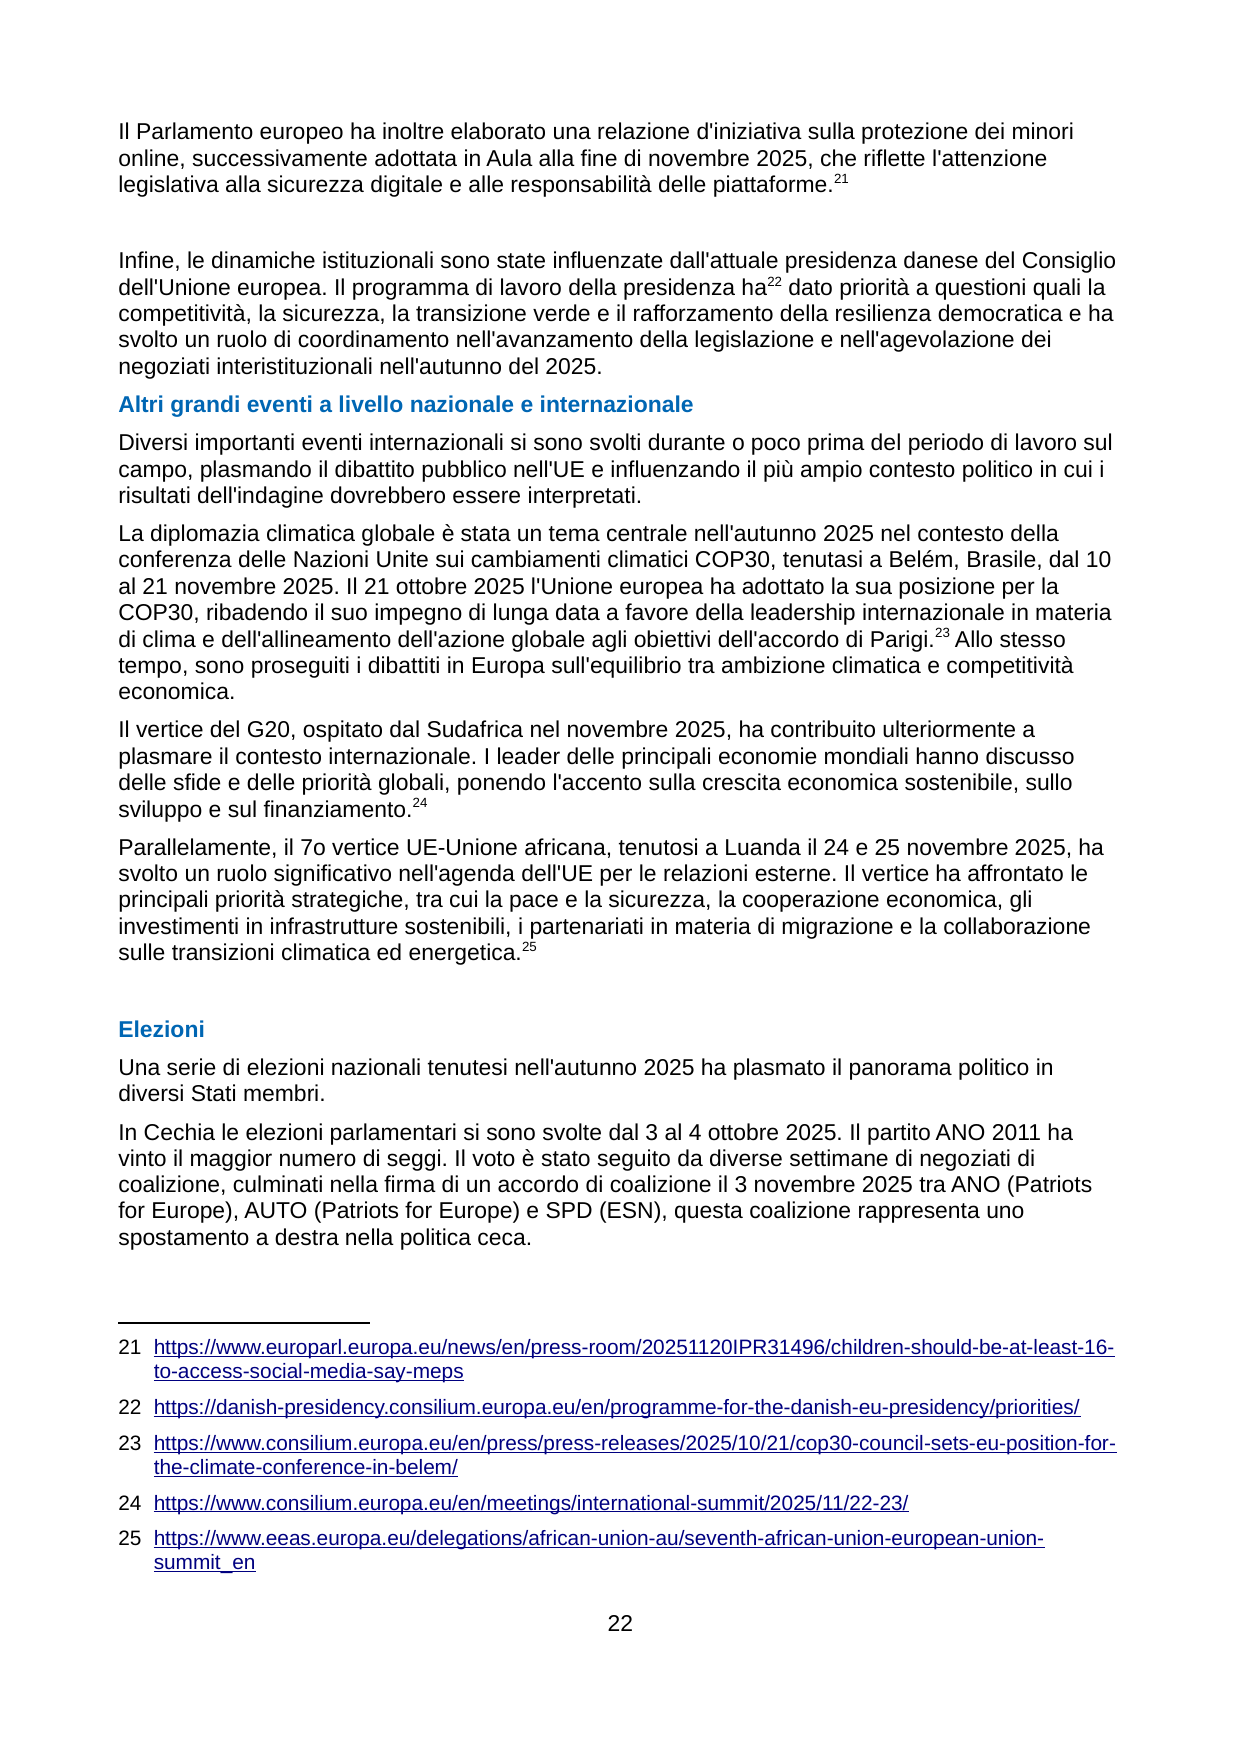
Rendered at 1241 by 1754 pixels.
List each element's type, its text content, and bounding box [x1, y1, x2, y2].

text Parallelamente, il 7o vertice UE-Unione africana, tenutosi a Luanda il 24 e 25 novembre 2025, ha svolto un ruolo significativo nell'agenda dell'UE per le relazioni esterne. Il vertice ha affrontato le principali priorità strategiche, tra cui la pace e la sicurezza, la cooperazione economica, gli investimenti in infrastrutture sostenibili, i partenariati in materia di migrazione e la collaborazione sulle transizioni climatica ed energetica. [118, 834, 1122, 966]
text La diplomazia climatica globale è stata un tema centrale nell'autunno 2025 nel contesto della conferenza delle Nazioni Unite sui cambiamenti climatici COP30, tenutasi a Belém, Brasile, dal 10 al 21 novembre 2025. Il 21 ottobre 2025 l'Unione europea ha adottato la sua posizione per la COP30, ribadendo il suo impegno di lunga data a favore della leadership internazionale in materia di clima e dell'allineamento dell'azione globale agli obiettivi dell'accordo di Parigi. Allo stesso tempo, sono proseguiti i dibattiti in Europa sull'equilibrio tra ambizione climatica e competitività economica. [118, 520, 1122, 704]
text Una serie di elezioni nazionali tenutesi nell'autunno 2025 ha plasmato il panorama politico in diversi Stati membri. [118, 1054, 1122, 1107]
text https://www.consilium.europa.eu/en/meetings/international-summit/2025/11/22-23/ [118, 1490, 1122, 1514]
text https://danish-presidency.consilium.europa.eu/en/programme-for-the-danish-eu-presidency/priorities/ [118, 1395, 1122, 1419]
text Altri grandi eventi a livello nazionale e internazionale [118, 391, 1122, 417]
text Diversi importanti eventi internazionali si sono svolti durante o poco prima del periodo di lavoro sul campo, plasmando il dibattito pubblico nell'UE e influenzando il più ampio contesto politico in cui i risultati dell'indagine dovrebbero essere interpretati. [118, 429, 1122, 508]
text In Cechia le elezioni parlamentari si sono svolte dal 3 al 4 ottobre 2025. Il partito ANO 2011 ha vinto il maggior numero di seggi. Il voto è stato seguito da diverse settimane di negoziati di coalizione, culminati nella firma di un accordo di coalizione il 3 novembre 2025 tra ANO (Patriots for Europe), AUTO (Patriots for Europe) e SPD (ESN), questa coalizione rappresenta uno spostamento a destra nella politica ceca. [118, 1118, 1122, 1250]
text Infine, le dinamiche istituzionali sono state influenzate dall'attuale presidenza danese del Consiglio dell'Unione europea. Il programma di lavoro della presidenza ha dato priorità a questioni quali la competitività, la sicurezza, la transizione verde e il rafforzamento della resilienza democratica e ha svolto un ruolo di coordinamento nell'avanzamento della legislazione e nell'agevolazione dei negoziati interistituzionali nell'autunno del 2025. [118, 247, 1122, 379]
text Il Parlamento europeo ha inoltre elaborato una relazione d'iniziativa sulla protezione dei minori online, successivamente adottata in Aula alla fine di novembre 2025, che riflette l'attenzione legislativa alla sicurezza digitale e alle responsabilità delle piattaforme. [118, 118, 1122, 197]
text https://www.eeas.europa.eu/delegations/african-union-au/seventh-african-union-european-union-summit_en [118, 1526, 1122, 1574]
text https://www.europarl.europa.eu/news/en/press-room/20251120IPR31496/children-should-be-at-least-16-to-access-social-media-say-meps [118, 1335, 1122, 1383]
text Elezioni [118, 1016, 1122, 1042]
text Il vertice del G20, ospitato dal Sudafrica nel novembre 2025, ha contribuito ulteriormente a plasmare il contesto internazionale. I leader delle principali economie mondiali hanno discusso delle sfide e delle priorità globali, ponendo l'accento sulla crescita economica sostenibile, sullo sviluppo e sul finanziamento. [118, 716, 1122, 822]
text https://www.consilium.europa.eu/en/press/press-releases/2025/10/21/cop30-council-sets-eu-position-for-the-climate-conference-in-belem/ [118, 1431, 1122, 1478]
